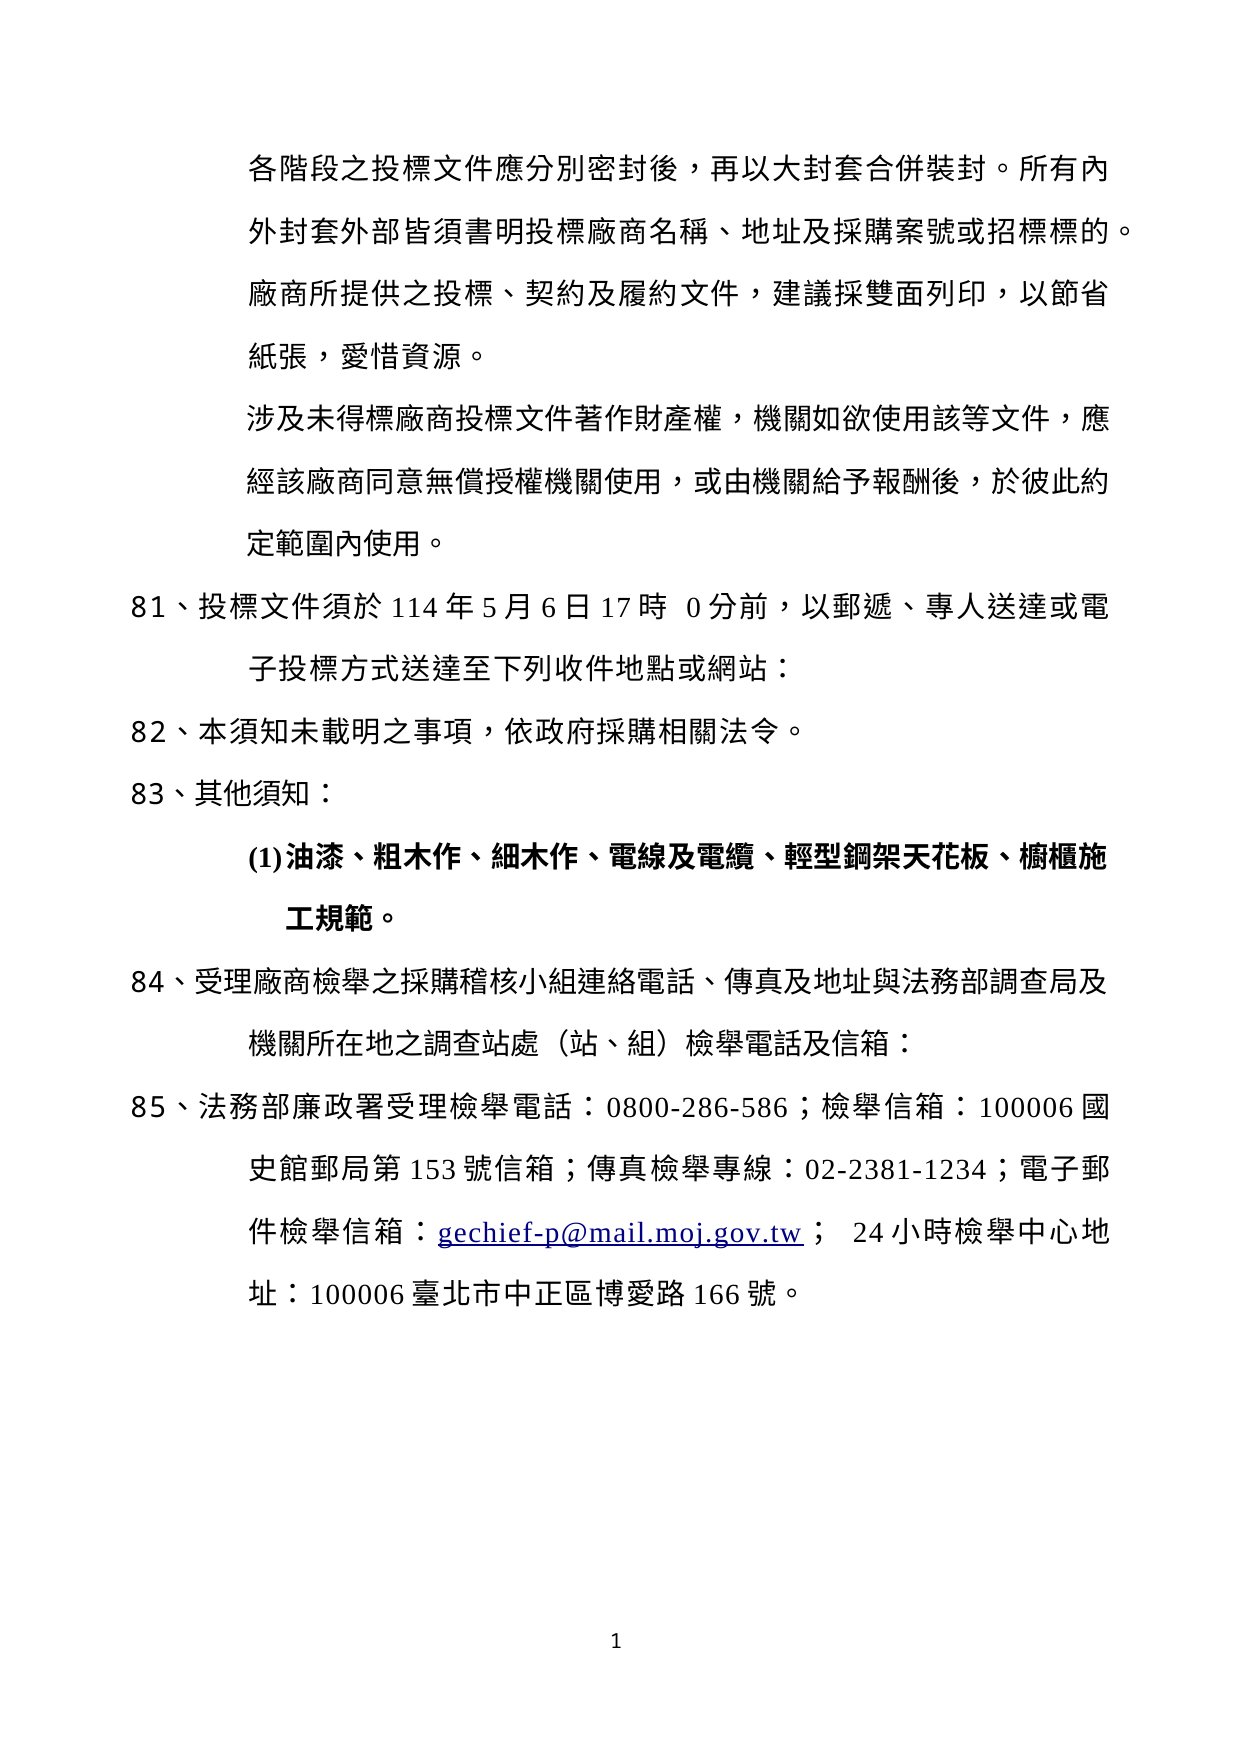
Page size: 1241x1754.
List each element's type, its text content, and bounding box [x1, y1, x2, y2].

list 油漆、粗木作、細木作、電線及電纜、輕型鋼架天花板、櫥櫃施工規範。 [248, 813, 1110, 938]
list 投標文件須於114年5月6日17時 0分前，以郵遞、專人送達或電子投標方式送達至下列收件地點或網站： [130, 563, 1110, 688]
text 涉及未得標廠商投標文件著作財產權，機關如欲使用該等文件，應經該廠商同意無償授權機關使用，或由機關給予報酬後，於彼此約定範圍內使用。 [246, 375, 1110, 563]
list 本須知未載明之事項，依政府採購相關法令。 [130, 688, 1110, 750]
list 投標廠商應依規定填妥（不得使用鉛筆）本招標文件所附招標投標及契約文件、投標標價清單，連同資格文件、規格文件及招標文件所規定之其他文件，密封後投標。惟屬一次投標分段開標者，各階段之投標文件應分別密封後，再以大封套合併裝封。所有內外封套外部皆須書明投標廠商名稱、地址及採購案號或招標標的。廠商所提供之投標、契約及履約文件，建議採雙面列印，以節省紙張，愛惜資源。 [130, 125, 1110, 375]
list 法務部廉政署受理檢舉電話：0800-286-586；檢舉信箱：100006國史館郵局第153號信箱；傳真檢舉專線：02-2381-1234；電子郵件檢舉信箱：gechief-p@mail.moj.gov.tw； 24小時檢舉中心地址：100006臺北市中正區博愛路166號。 [130, 1063, 1110, 1313]
list 其他須知： [130, 750, 1110, 813]
list 受理廠商檢舉之採購稽核小組連絡電話、傳真及地址與法務部調查局及機關所在地之調查站處（站、組）檢舉電話及信箱： [130, 938, 1110, 1063]
